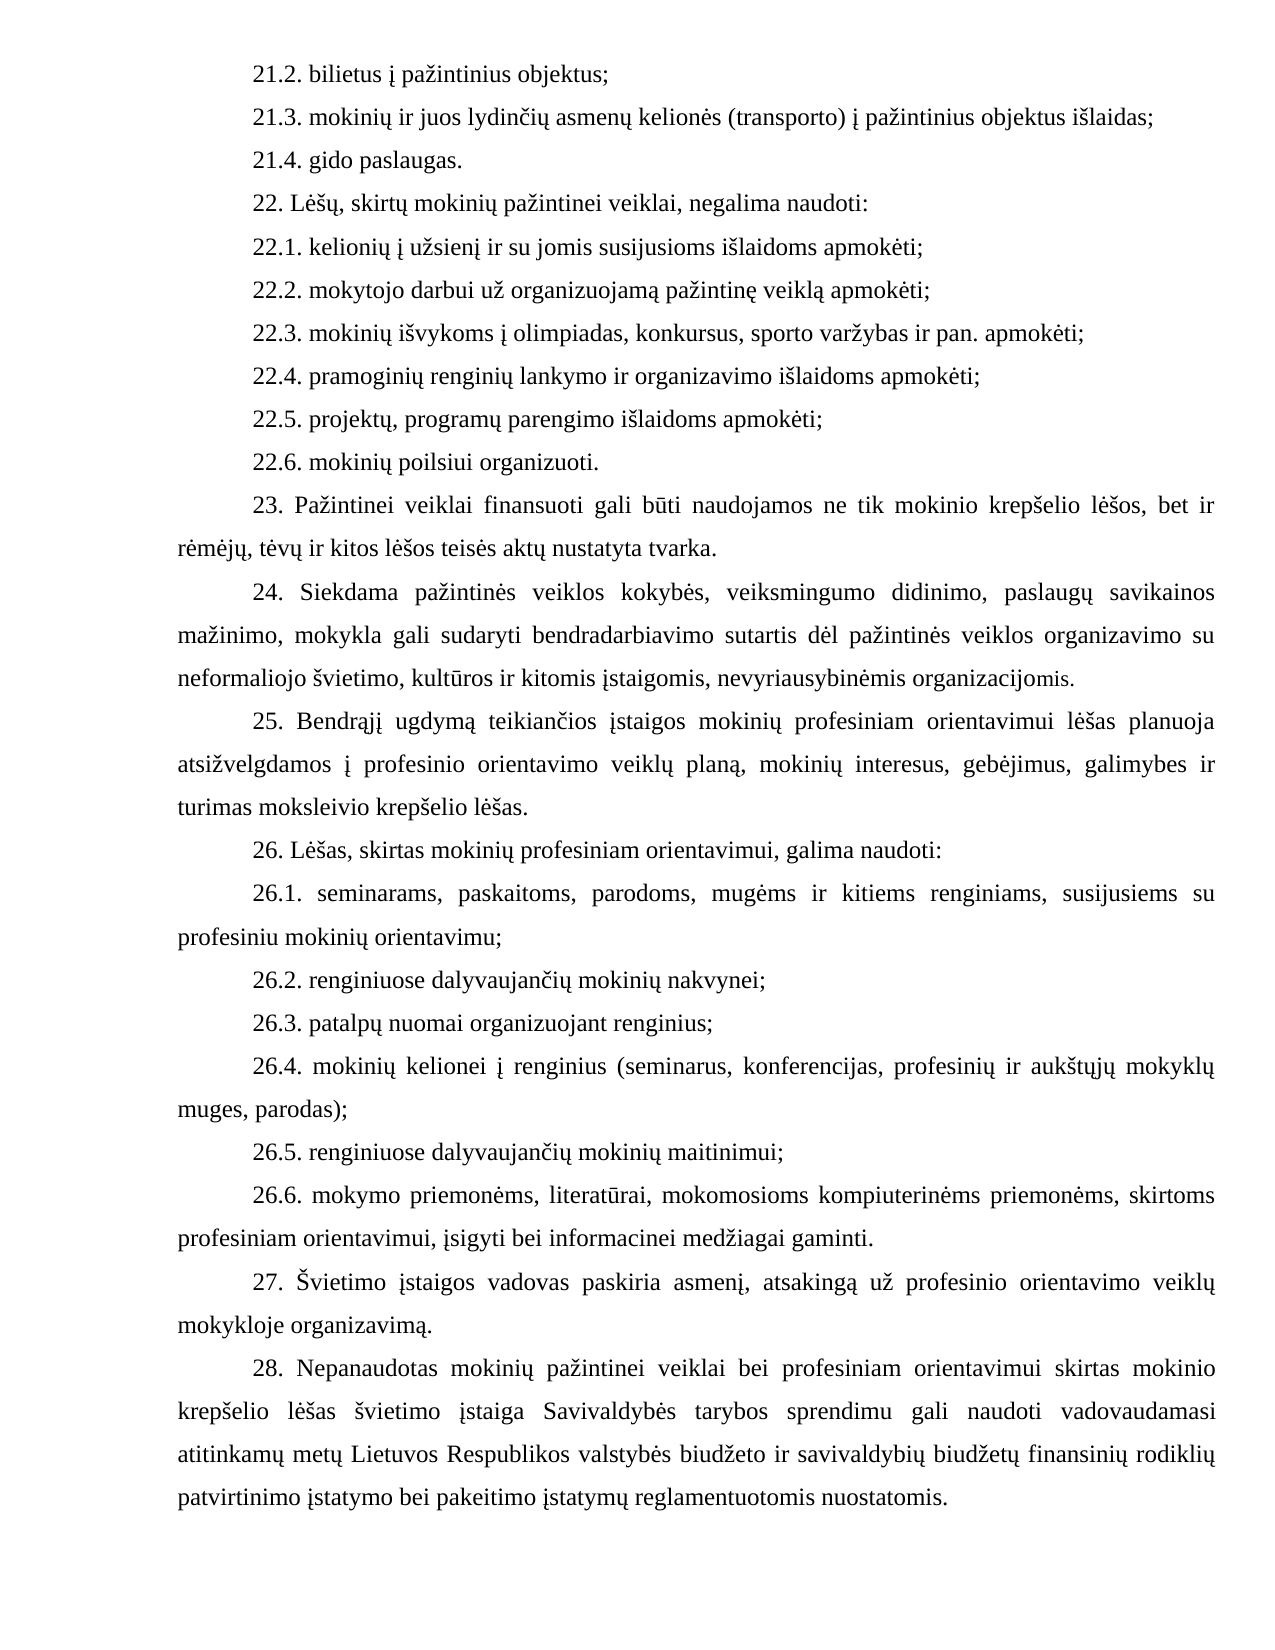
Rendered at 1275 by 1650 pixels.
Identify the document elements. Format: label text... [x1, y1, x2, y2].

text 27. Švietimo įstaigos vadovas paskiria asmenį, atsakingą už profesinio orientavimo veiklų mokykloje organizavimą. [177, 1267, 1216, 1338]
text 21.3. mokinių ir juos lydinčių asmenų kelionės (transporto) į pažintinius objektus išlaidas; [177, 102, 1216, 131]
text 21.2. bilietus į pažintinius objektus; [177, 59, 1216, 88]
text 22. Lėšų, skirtų mokinių pažintinei veiklai, negalima naudoti: [177, 188, 1216, 217]
text 22.5. projektų, programų parengimo išlaidoms apmokėti; [177, 404, 1216, 433]
text 26.5. renginiuose dalyvaujančių mokinių maitinimui; [177, 1137, 1216, 1166]
text 26.1. seminarams, paskaitoms, parodoms, mugėms ir kitiems renginiams, susijusiems su profesiniu mokinių orientavimu; [177, 878, 1216, 950]
text 28. Nepanaudotas mokinių pažintinei veiklai bei profesiniam orientavimui skirtas mokinio krepšelio lėšas švietimo įstaiga Savivaldybės tarybos sprendimu gali naudoti vadovaudamasi atitinkamų metų Lietuvos Respublikos valstybės biudžeto ir savivaldybių biudžetų finansinių rodiklių patvirtinimo įstatymo bei pakeitimo įstatymų reglamentuotomis nuostatomis. [177, 1353, 1216, 1511]
text 25. Bendrąjį ugdymą teikiančios įstaigos mokinių profesiniam orientavimui lėšas planuoja atsižvelgdamos į profesinio orientavimo veiklų planą, mokinių interesus, gebėjimus, galimybes ir turimas moksleivio krepšelio lėšas. [177, 706, 1216, 821]
text 26. Lėšas, skirtas mokinių profesiniam orientavimui, galima naudoti: [177, 835, 1216, 864]
text 23. Pažintinei veiklai finansuoti gali būti naudojamos ne tik mokinio krepšelio lėšos, bet ir rėmėjų, tėvų ir kitos lėšos teisės aktų nustatyta tvarka. [177, 490, 1216, 562]
text 26.2. renginiuose dalyvaujančių mokinių nakvynei; [177, 965, 1216, 993]
text 22.2. mokytojo darbui už organizuojamą pažintinę veiklą apmokėti; [177, 275, 1216, 303]
text 21.4. gido paslaugas. [177, 145, 1216, 174]
text 26.6. mokymo priemonėms, literatūrai, mokomosioms kompiuterinėms priemonėms, skirtoms profesiniam orientavimui, įsigyti bei informacinei medžiagai gaminti. [177, 1180, 1216, 1252]
text 22.4. pramoginių renginių lankymo ir organizavimo išlaidoms apmokėti; [177, 361, 1216, 390]
text 22.6. mokinių poilsiui organizuoti. [177, 447, 1216, 476]
text 22.3. mokinių išvykoms į olimpiadas, konkursus, sporto varžybas ir pan. apmokėti; [177, 318, 1216, 347]
text 26.3. patalpų nuomai organizuojant renginius; [177, 1008, 1216, 1037]
text 22.1. kelionių į užsienį ir su jomis susijusioms išlaidoms apmokėti; [177, 232, 1216, 260]
text 24. Siekdama pažintinės veiklos kokybės, veiksmingumo didinimo, paslaugų savikainos mažinimo, mokykla gali sudaryti bendradarbiavimo sutartis dėl pažintinės veiklos organizavimo su neformaliojo švietimo, kultūros ir kitomis įstaigomis, nevyriausybinėmis organizacijomis. [177, 577, 1216, 692]
text 26.4. mokinių kelionei į renginius (seminarus, konferencijas, profesinių ir aukštųjų mokyklų muges, parodas); [177, 1051, 1216, 1123]
